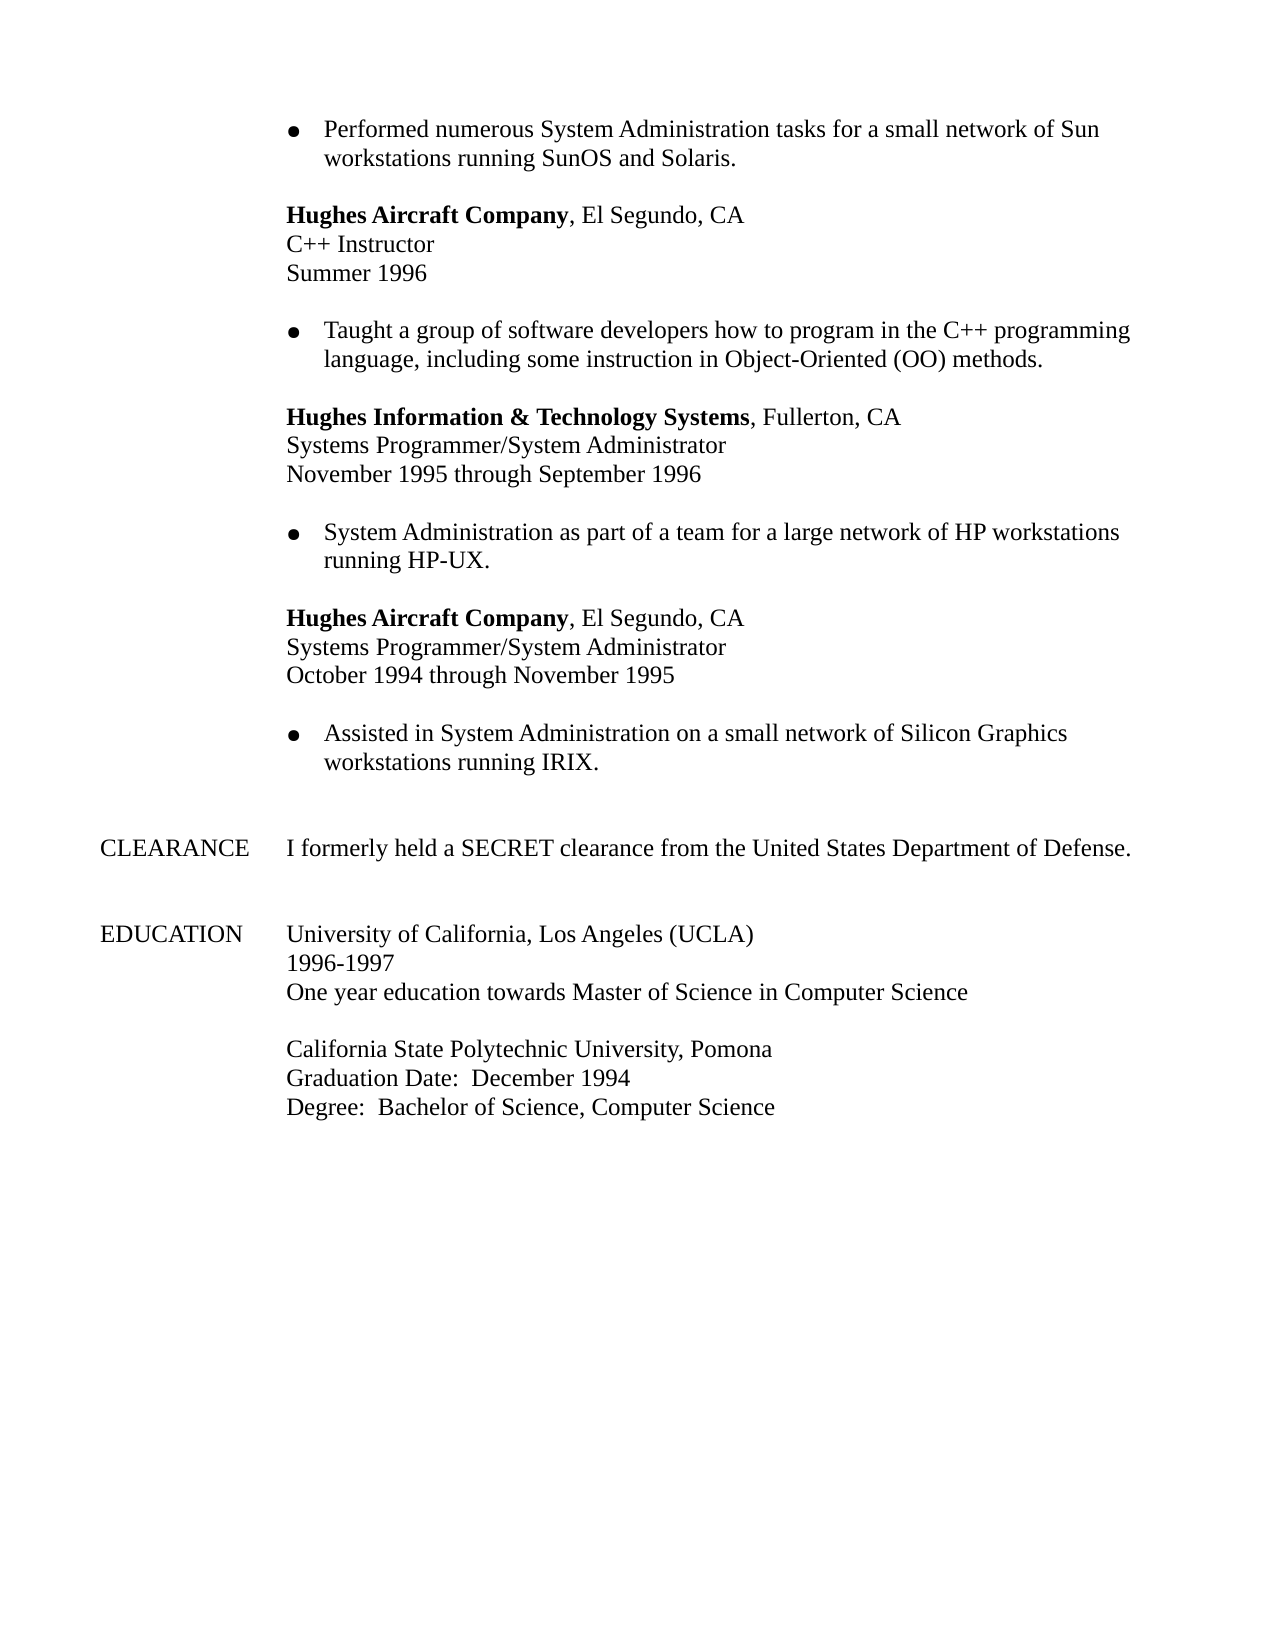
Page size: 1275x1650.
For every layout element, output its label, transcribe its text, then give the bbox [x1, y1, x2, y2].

text Systems Programmer/System Administrator [100, 431, 1172, 459]
text Systems Programmer/System Administrator [100, 632, 1172, 661]
text Summer 1996 [100, 258, 1172, 287]
text Hughes Aircraft Company, El Segundo, CA [100, 201, 1172, 229]
text October 1994 through November 1995 [100, 661, 1172, 689]
text CLEARANCE I formerly held a SECRET clearance from the United States Department of Defense. [100, 833, 1172, 862]
text One year education towards Master of Science in Computer Science [100, 977, 1172, 1006]
text Degree: Bachelor of Science, Computer Science [100, 1092, 1172, 1121]
list Performed numerous System Administration tasks for a small network of Sun workstations running SunOS and Solaris. [286, 114, 1172, 172]
text Hughes Information & Technology Systems, Fullerton, CA [100, 402, 1172, 431]
text California State Polytechnic University, Pomona [100, 1034, 1172, 1063]
text Hughes Aircraft Company, El Segundo, CA [100, 603, 1172, 632]
text Graduation Date: December 1994 [100, 1063, 1172, 1092]
text C++ Instructor [100, 229, 1172, 258]
text EDUCATION University of California, Los Angeles (UCLA) [100, 919, 1172, 948]
text November 1995 through September 1996 [100, 459, 1172, 488]
list Assisted in System Administration on a small network of Silicon Graphics workstations running IRIX. [286, 718, 1172, 776]
list Taught a group of software developers how to program in the C++ programming language, including some instruction in Object-Oriented (OO) methods. [286, 316, 1172, 373]
list System Administration as part of a team for a large network of HP workstations running HP-UX. [286, 517, 1172, 574]
text 1996-1997 [100, 948, 1172, 977]
